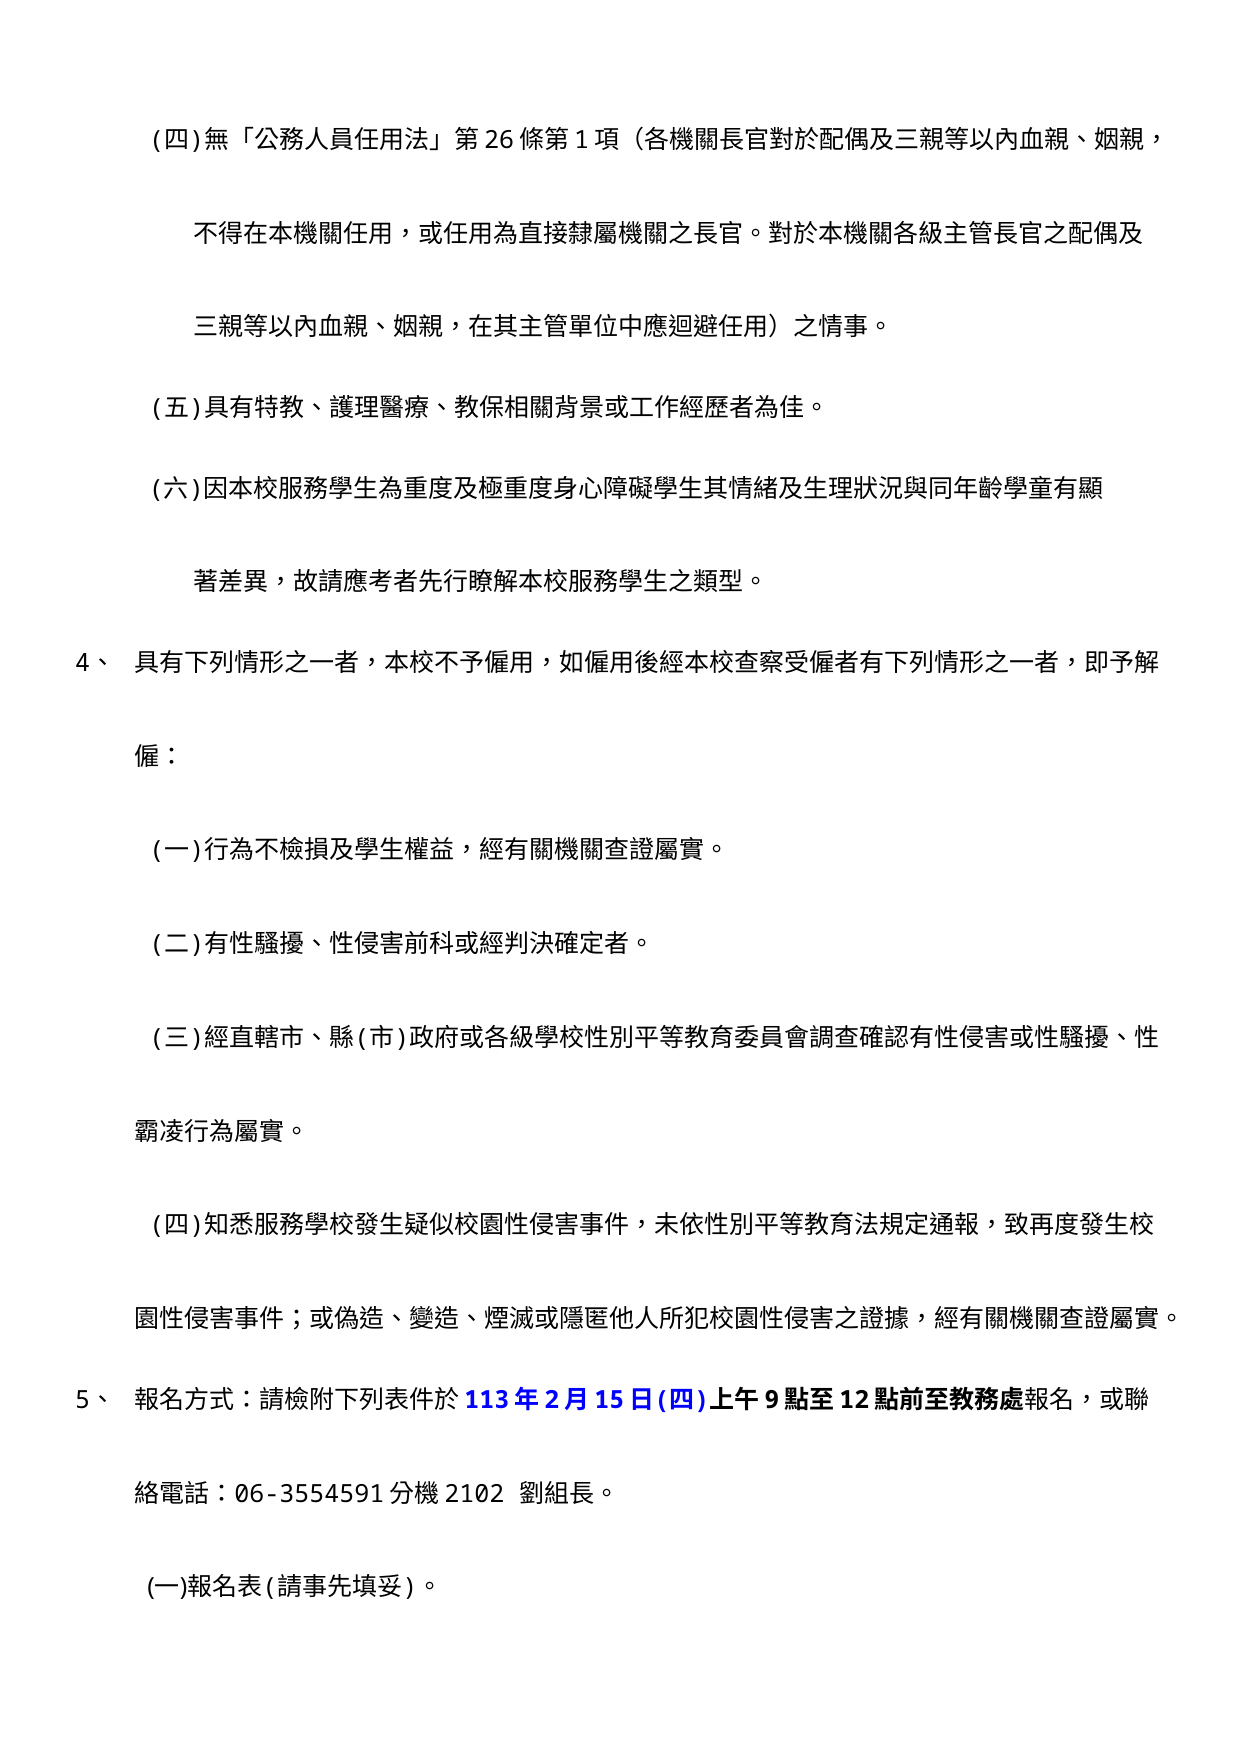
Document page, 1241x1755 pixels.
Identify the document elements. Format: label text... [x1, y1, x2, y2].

list 報名方式：請檢附下列表件於113年2月15日(四)上午9點至12點前至教務處報名，或聯絡電話：06-3554591分機2102 劉組長。 (一)報名表(請事先填妥)。 [75, 1356, 1165, 1606]
text (六)因本校服務學生為重度及極重度身心障礙學生其情緒及生理狀況與同年齡學童有顯著差異，故請應考者先行瞭解本校服務學生之類型。 [134, 444, 1123, 601]
text (五)具有特教、護理醫療、教保相關背景或工作經歷者為佳。 [75, 364, 1165, 426]
list 具有下列情形之一者，本校不予僱用，如僱用後經本校查察受僱者有下列情形之一者，即予解僱： (一)行為不檢損及學生權益，經有關機關查證屬實。 (二)有性騷擾、性侵害前科或經判決確定者。 (三)經直轄市、縣(市)政府或各級學校性別平等教育委員會調查確認有性侵害或性騷擾、性霸凌行為屬實。 (四)知悉服務學校發生疑似校園性侵害事件，未依性別平等教育法規定通報，致再度發生校園性侵害事件；或偽造、變造、煙滅或隱匿他人所犯校園性侵害之證據，經有關機關查證屬實。 [75, 619, 1165, 1338]
text (四)無「公務人員任用法」第26條第1項（各機關長官對於配偶及三親等以內血親、姻親，不得在本機關任用，或任用為直接隸屬機關之長官。對於本機關各級主管長官之配偶及三親等以內血親、姻親，在其主管單位中應迴避任用）之情事。 [134, 96, 1153, 346]
